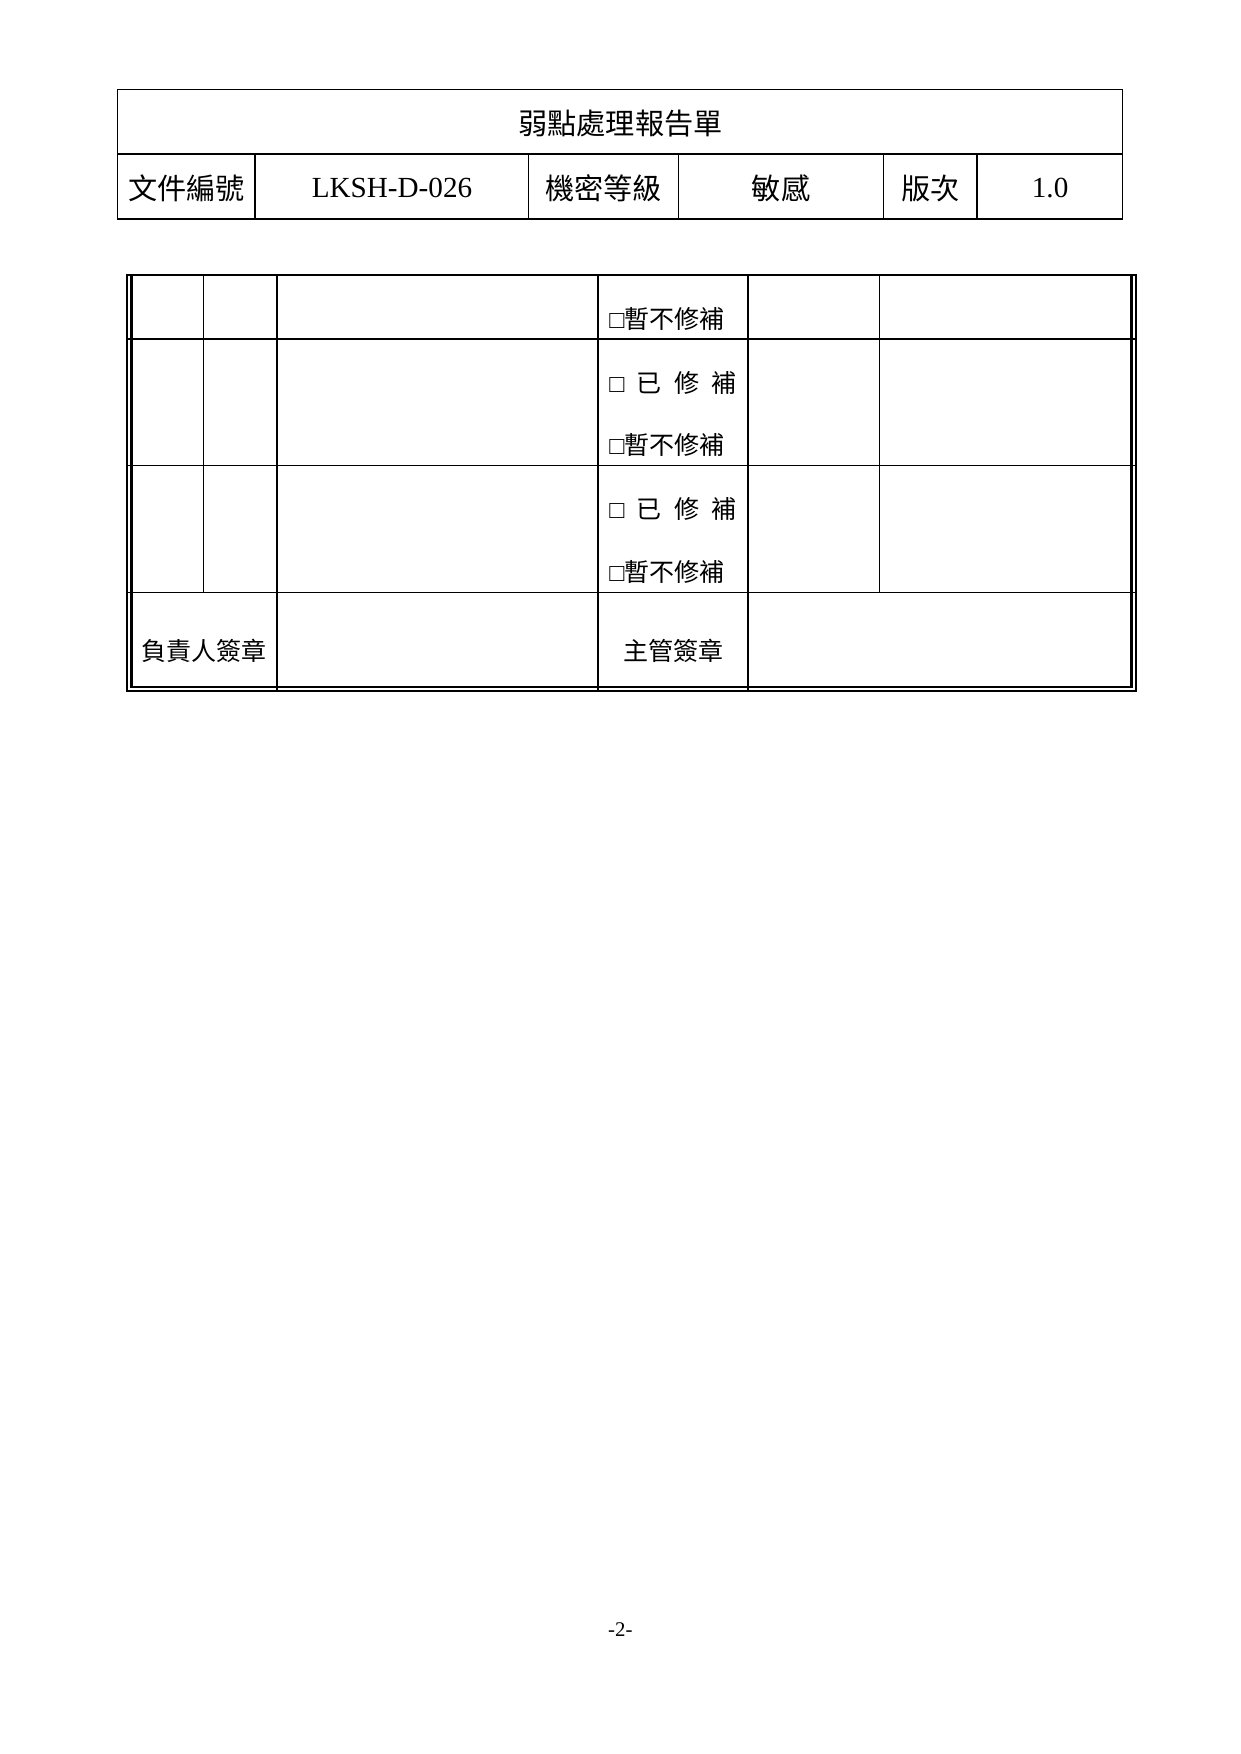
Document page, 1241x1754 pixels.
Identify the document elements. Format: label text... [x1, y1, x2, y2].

table_cell [278, 276, 597, 338]
table_cell □已修補 □暫不修補 [599, 340, 747, 465]
table_cell [880, 466, 1130, 591]
table_cell [749, 466, 879, 591]
table_cell [880, 276, 1130, 338]
table_cell [204, 276, 276, 338]
table_cell [204, 340, 276, 465]
table_cell [278, 340, 597, 465]
table_cell [278, 593, 597, 686]
table_cell [880, 340, 1130, 465]
table_cell □已修補 □暫不修補 [599, 466, 747, 591]
table_cell [749, 276, 879, 338]
table_cell [278, 466, 597, 591]
table_cell [204, 466, 276, 591]
table_cell [133, 466, 203, 591]
table_cell 主管簽章 [599, 593, 747, 686]
table_cell □暫不修補 [599, 276, 747, 338]
table_cell [133, 340, 203, 465]
table_cell [749, 593, 1130, 686]
table_cell [749, 340, 879, 465]
table_cell [133, 276, 203, 338]
table_cell 負責人簽章 [133, 593, 276, 686]
